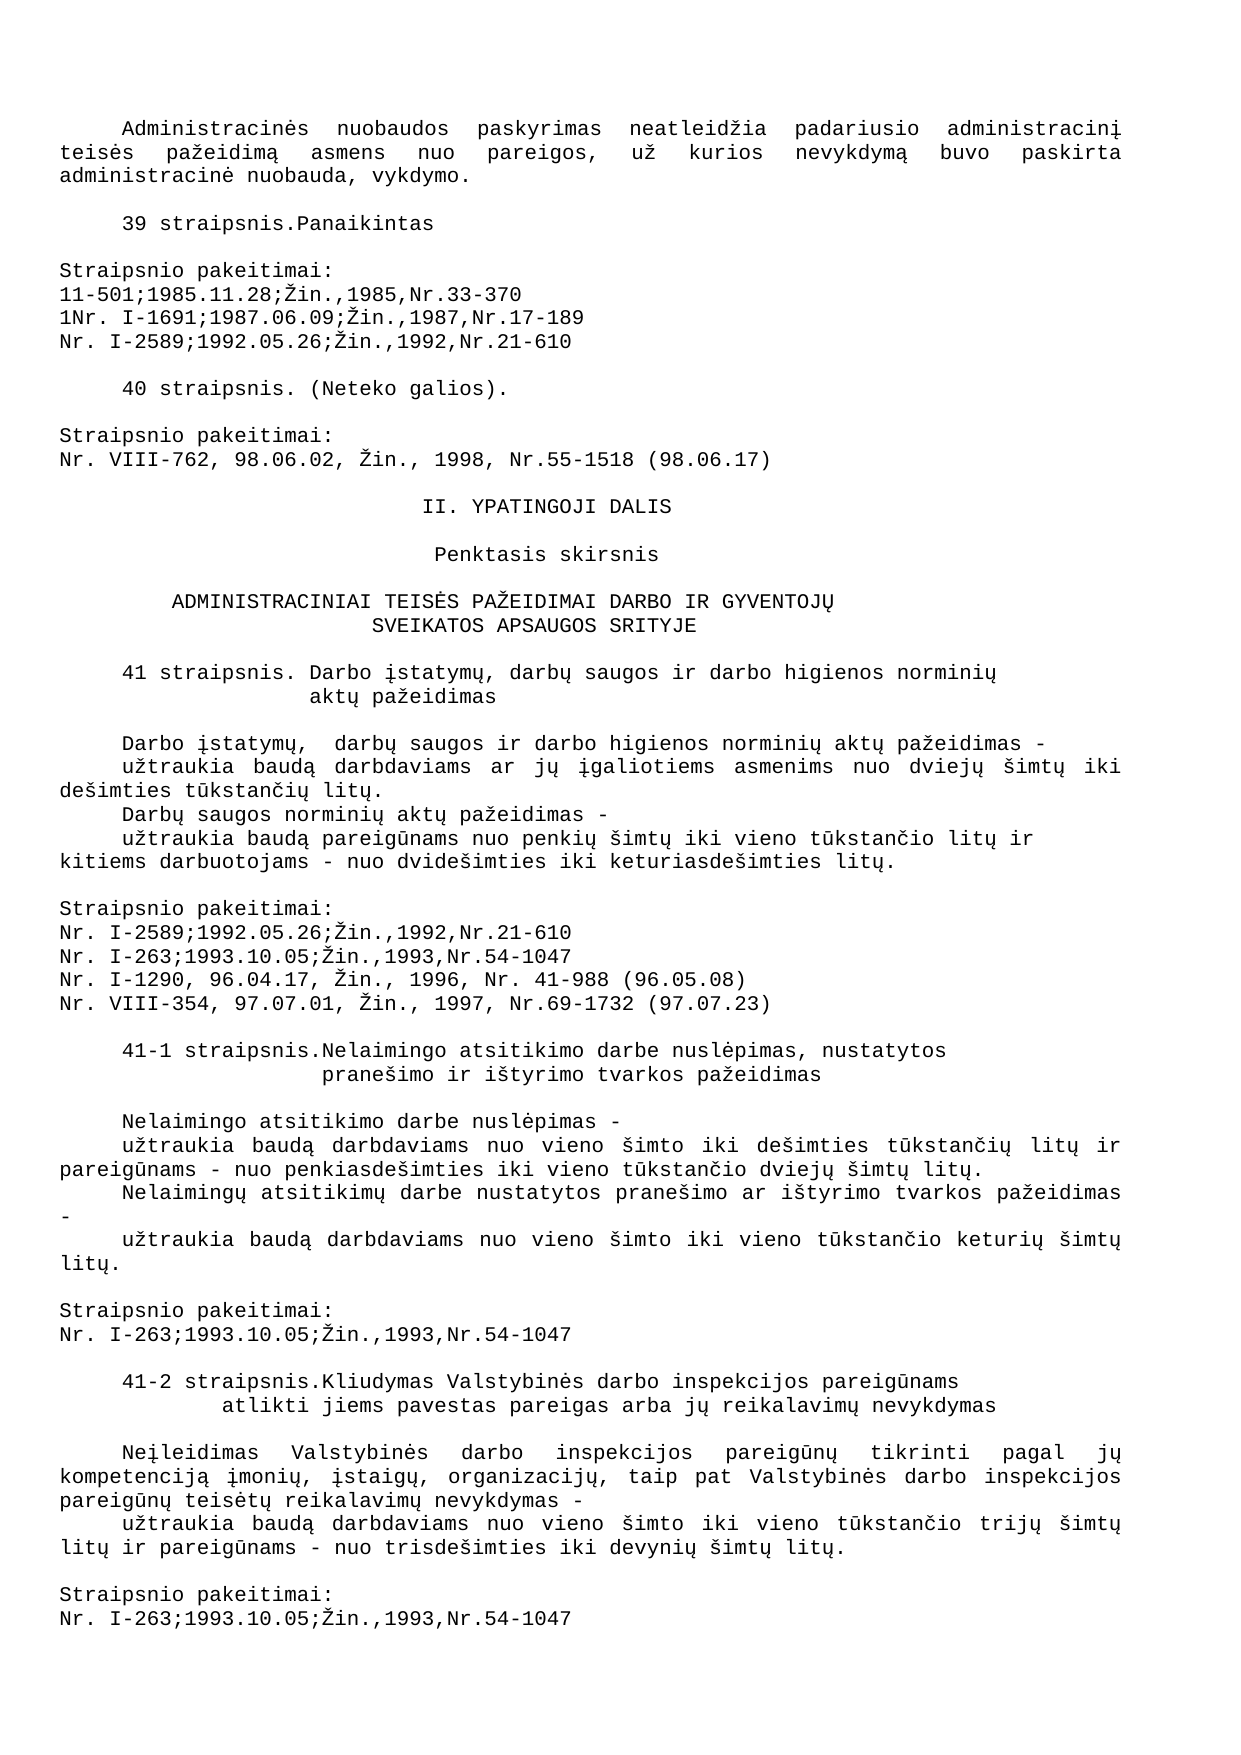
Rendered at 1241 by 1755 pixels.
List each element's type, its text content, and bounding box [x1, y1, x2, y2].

text 40 straipsnis. (Neteko galios). [59, 378, 1122, 402]
text atlikti jiems pavestas pareigas arba jų reikalavimų nevykdymas [59, 1395, 1122, 1419]
text 41-1 straipsnis.Nelaimingo atsitikimo darbe nuslėpimas, nustatytos [59, 1040, 1122, 1064]
text II. YPATINGOJI DALIS [59, 496, 1122, 520]
text ADMINISTRACINIAI TEISĖS PAŽEIDIMAI DARBO IR GYVENTOJŲ [59, 591, 1122, 615]
text Nr. I-263;1993.10.05;Žin.,1993,Nr.54-1047 [59, 1324, 1122, 1348]
text Nr. I-2589;1992.05.26;Žin.,1992,Nr.21-610 [59, 331, 1122, 354]
text Nr. I-263;1993.10.05;Žin.,1993,Nr.54-1047 [59, 1608, 1122, 1631]
text Darbo įstatymų, darbų saugos ir darbo higienos norminių aktų pažeidimas - [59, 733, 1122, 757]
text užtraukia baudą darbdaviams nuo vieno šimto iki dešimties tūkstančių litų ir pareigūnams - nuo penkiasdešimties iki vieno tūkstančio dviejų šimtų litų. [59, 1135, 1122, 1182]
text užtraukia baudą darbdaviams nuo vieno šimto iki vieno tūkstančio keturių šimtų litų. [59, 1229, 1122, 1277]
text 39 straipsnis.Panaikintas [59, 213, 1122, 236]
text Straipsnio pakeitimai: [59, 1300, 1122, 1324]
text Straipsnio pakeitimai: [59, 898, 1122, 922]
text Straipsnio pakeitimai: [59, 426, 1122, 449]
text Darbų saugos norminių aktų pažeidimas - [59, 804, 1122, 827]
text Nr. VIII-354, 97.07.01, Žin., 1997, Nr.69-1732 (97.07.23) [59, 993, 1122, 1017]
text 41 straipsnis. Darbo įstatymų, darbų saugos ir darbo higienos norminių [59, 662, 1122, 686]
text užtraukia baudą pareigūnams nuo penkių šimtų iki vieno tūkstančio litų ir kitiems darbuotojams - nuo dvidešimties iki keturiasdešimties litų. [59, 827, 1122, 875]
text Nr. I-263;1993.10.05;Žin.,1993,Nr.54-1047 [59, 946, 1122, 969]
text Nelaimingų atsitikimų darbe nustatytos pranešimo ar ištyrimo tvarkos pažeidimas - [59, 1182, 1122, 1229]
text 11-501;1985.11.28;Žin.,1985,Nr.33-370 [59, 284, 1122, 307]
text Straipsnio pakeitimai: [59, 1584, 1122, 1608]
text Administracinės nuobaudos paskyrimas neatleidžia padariusio administracinį teisės pažeidimą asmens nuo pareigos, už kurios nevykdymą buvo paskirta administracinė nuobauda, vykdymo. [59, 118, 1122, 189]
text Straipsnio pakeitimai: [59, 260, 1122, 284]
text Nr. VIII-762, 98.06.02, Žin., 1998, Nr.55-1518 (98.06.17) [59, 449, 1122, 473]
text 1Nr. I-1691;1987.06.09;Žin.,1987,Nr.17-189 [59, 307, 1122, 331]
text Neįleidimas Valstybinės darbo inspekcijos pareigūnų tikrinti pagal jų kompetenciją įmonių, įstaigų, organizacijų, taip pat Valstybinės darbo inspekcijos pareigūnų teisėtų reikalavimų nevykdymas - [59, 1442, 1122, 1513]
text Penktasis skirsnis [59, 544, 1122, 567]
text užtraukia baudą darbdaviams nuo vieno šimto iki vieno tūkstančio trijų šimtų litų ir pareigūnams - nuo trisdešimties iki devynių šimtų litų. [59, 1513, 1122, 1561]
text pranešimo ir ištyrimo tvarkos pažeidimas [59, 1064, 1122, 1088]
text aktų pažeidimas [59, 686, 1122, 709]
text Nr. I-2589;1992.05.26;Žin.,1992,Nr.21-610 [59, 922, 1122, 946]
text 41-2 straipsnis.Kliudymas Valstybinės darbo inspekcijos pareigūnams [59, 1371, 1122, 1395]
text SVEIKATOS APSAUGOS SRITYJE [59, 615, 1122, 638]
text Nr. I-1290, 96.04.17, Žin., 1996, Nr. 41-988 (96.05.08) [59, 969, 1122, 993]
text užtraukia baudą darbdaviams ar jų įgaliotiems asmenims nuo dviejų šimtų iki dešimties tūkstančių litų. [59, 757, 1122, 804]
text Nelaimingo atsitikimo darbe nuslėpimas - [59, 1111, 1122, 1135]
